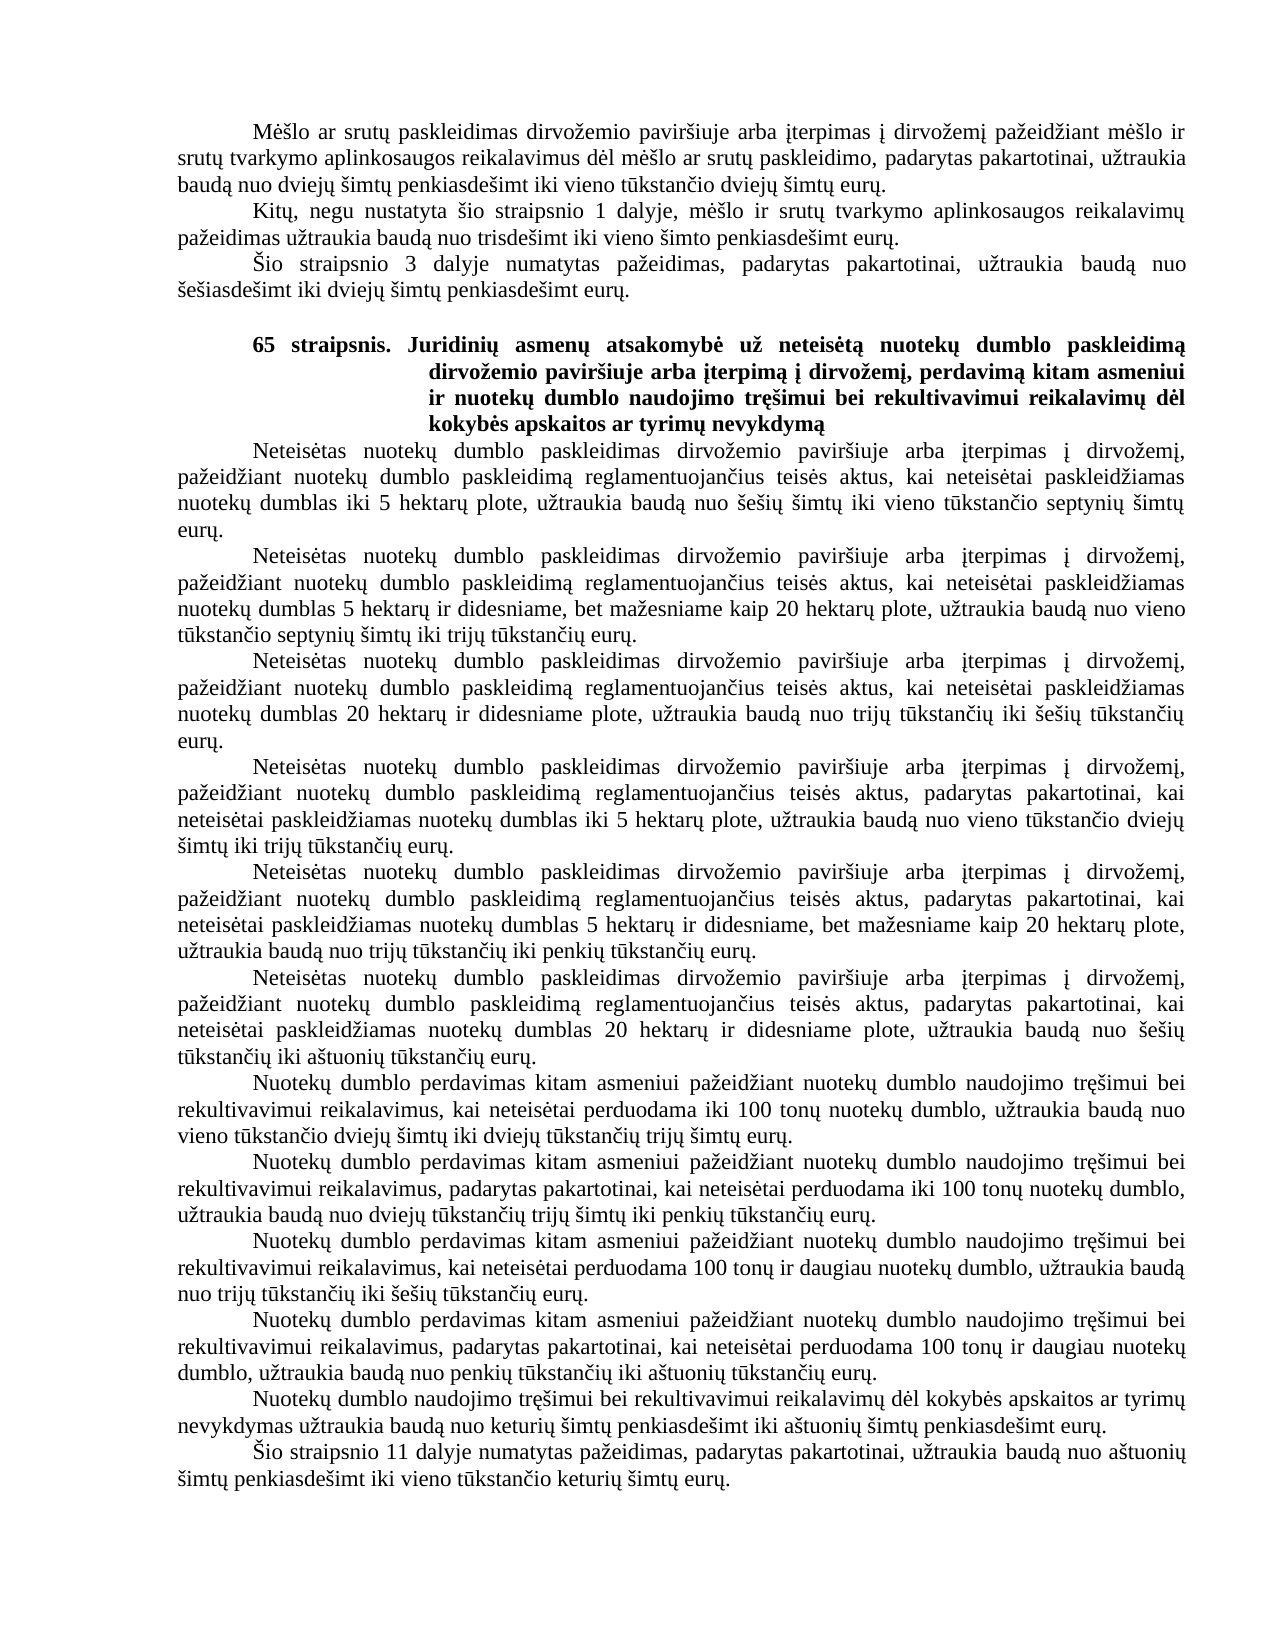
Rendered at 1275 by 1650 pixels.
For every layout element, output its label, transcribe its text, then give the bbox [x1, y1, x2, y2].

text Neteisėtas nuotekų dumblo paskleidimas dirvožemio paviršiuje arba įterpimas į dirvožemį, pažeidžiant nuotekų dumblo paskleidimą reglamentuojančius teisės aktus, padarytas pakartotinai, kai neteisėtai paskleidžiamas nuotekų dumblas 5 hektarų ir didesniame, bet mažesniame kaip 20 hektarų plote, užtraukia baudą nuo trijų tūkstančių iki penkių tūkstančių eurų. [177, 858, 1186, 964]
text Neteisėtas nuotekų dumblo paskleidimas dirvožemio paviršiuje arba įterpimas į dirvožemį, pažeidžiant nuotekų dumblo paskleidimą reglamentuojančius teisės aktus, kai neteisėtai paskleidžiamas nuotekų dumblas 5 hektarų ir didesniame, bet mažesniame kaip 20 hektarų plote, užtraukia baudą nuo vieno tūkstančio septynių šimtų iki trijų tūkstančių eurų. [177, 542, 1186, 648]
text Neteisėtas nuotekų dumblo paskleidimas dirvožemio paviršiuje arba įterpimas į dirvožemį, pažeidžiant nuotekų dumblo paskleidimą reglamentuojančius teisės aktus, kai neteisėtai paskleidžiamas nuotekų dumblas iki 5 hektarų plote, užtraukia baudą nuo šešių šimtų iki vieno tūkstančio septynių šimtų eurų. [177, 437, 1186, 542]
text Šio straipsnio 11 dalyje numatytas pažeidimas, padarytas pakartotinai, užtraukia baudą nuo aštuonių šimtų penkiasdešimt iki vieno tūkstančio keturių šimtų eurų. [177, 1438, 1186, 1491]
text Neteisėtas nuotekų dumblo paskleidimas dirvožemio paviršiuje arba įterpimas į dirvožemį, pažeidžiant nuotekų dumblo paskleidimą reglamentuojančius teisės aktus, kai neteisėtai paskleidžiamas nuotekų dumblas 20 hektarų ir didesniame plote, užtraukia baudą nuo trijų tūkstančių iki šešių tūkstančių eurų. [177, 648, 1186, 753]
text Kitų, negu nustatyta šio straipsnio 1 dalyje, mėšlo ir srutų tvarkymo aplinkosaugos reikalavimų pažeidimas užtraukia baudą nuo trisdešimt iki vieno šimto penkiasdešimt eurų. [177, 197, 1186, 250]
text Šio straipsnio 3 dalyje numatytas pažeidimas, padarytas pakartotinai, užtraukia baudą nuo šešiasdešimt iki dviejų šimtų penkiasdešimt eurų. [177, 250, 1186, 303]
text Nuotekų dumblo perdavimas kitam asmeniui pažeidžiant nuotekų dumblo naudojimo tręšimui bei rekultivavimui reikalavimus, padarytas pakartotinai, kai neteisėtai perduodama iki 100 tonų nuotekų dumblo, užtraukia baudą nuo dviejų tūkstančių trijų šimtų iki penkių tūkstančių eurų. [177, 1148, 1186, 1227]
text Mėšlo ar srutų paskleidimas dirvožemio paviršiuje arba įterpimas į dirvožemį pažeidžiant mėšlo ir srutų tvarkymo aplinkosaugos reikalavimus dėl mėšlo ar srutų paskleidimo, padarytas pakartotinai, užtraukia baudą nuo dviejų šimtų penkiasdešimt iki vieno tūkstančio dviejų šimtų eurų. [177, 118, 1186, 197]
text Neteisėtas nuotekų dumblo paskleidimas dirvožemio paviršiuje arba įterpimas į dirvožemį, pažeidžiant nuotekų dumblo paskleidimą reglamentuojančius teisės aktus, padarytas pakartotinai, kai neteisėtai paskleidžiamas nuotekų dumblas iki 5 hektarų plote, užtraukia baudą nuo vieno tūkstančio dviejų šimtų iki trijų tūkstančių eurų. [177, 753, 1186, 858]
text Neteisėtas nuotekų dumblo paskleidimas dirvožemio paviršiuje arba įterpimas į dirvožemį, pažeidžiant nuotekų dumblo paskleidimą reglamentuojančius teisės aktus, padarytas pakartotinai, kai neteisėtai paskleidžiamas nuotekų dumblas 20 hektarų ir didesniame plote, užtraukia baudą nuo šešių tūkstančių iki aštuonių tūkstančių eurų. [177, 964, 1186, 1069]
text Nuotekų dumblo perdavimas kitam asmeniui pažeidžiant nuotekų dumblo naudojimo tręšimui bei rekultivavimui reikalavimus, padarytas pakartotinai, kai neteisėtai perduodama 100 tonų ir daugiau nuotekų dumblo, užtraukia baudą nuo penkių tūkstančių iki aštuonių tūkstančių eurų. [177, 1306, 1186, 1386]
text 65 straipsnis. Juridinių asmenų atsakomybė už neteisėtą nuotekų dumblo paskleidimą dirvožemio paviršiuje arba įterpimą į dirvožemį, perdavimą kitam asmeniui ir nuotekų dumblo naudojimo tręšimui bei rekultivavimui reikalavimų dėl kokybės apskaitos ar tyrimų nevykdymą [252, 331, 1186, 437]
text Nuotekų dumblo naudojimo tręšimui bei rekultivavimui reikalavimų dėl kokybės apskaitos ar tyrimų nevykdymas užtraukia baudą nuo keturių šimtų penkiasdešimt iki aštuonių šimtų penkiasdešimt eurų. [177, 1386, 1186, 1438]
text Nuotekų dumblo perdavimas kitam asmeniui pažeidžiant nuotekų dumblo naudojimo tręšimui bei rekultivavimui reikalavimus, kai neteisėtai perduodama iki 100 tonų nuotekų dumblo, užtraukia baudą nuo vieno tūkstančio dviejų šimtų iki dviejų tūkstančių trijų šimtų eurų. [177, 1069, 1186, 1148]
text Nuotekų dumblo perdavimas kitam asmeniui pažeidžiant nuotekų dumblo naudojimo tręšimui bei rekultivavimui reikalavimus, kai neteisėtai perduodama 100 tonų ir daugiau nuotekų dumblo, užtraukia baudą nuo trijų tūkstančių iki šešių tūkstančių eurų. [177, 1227, 1186, 1306]
